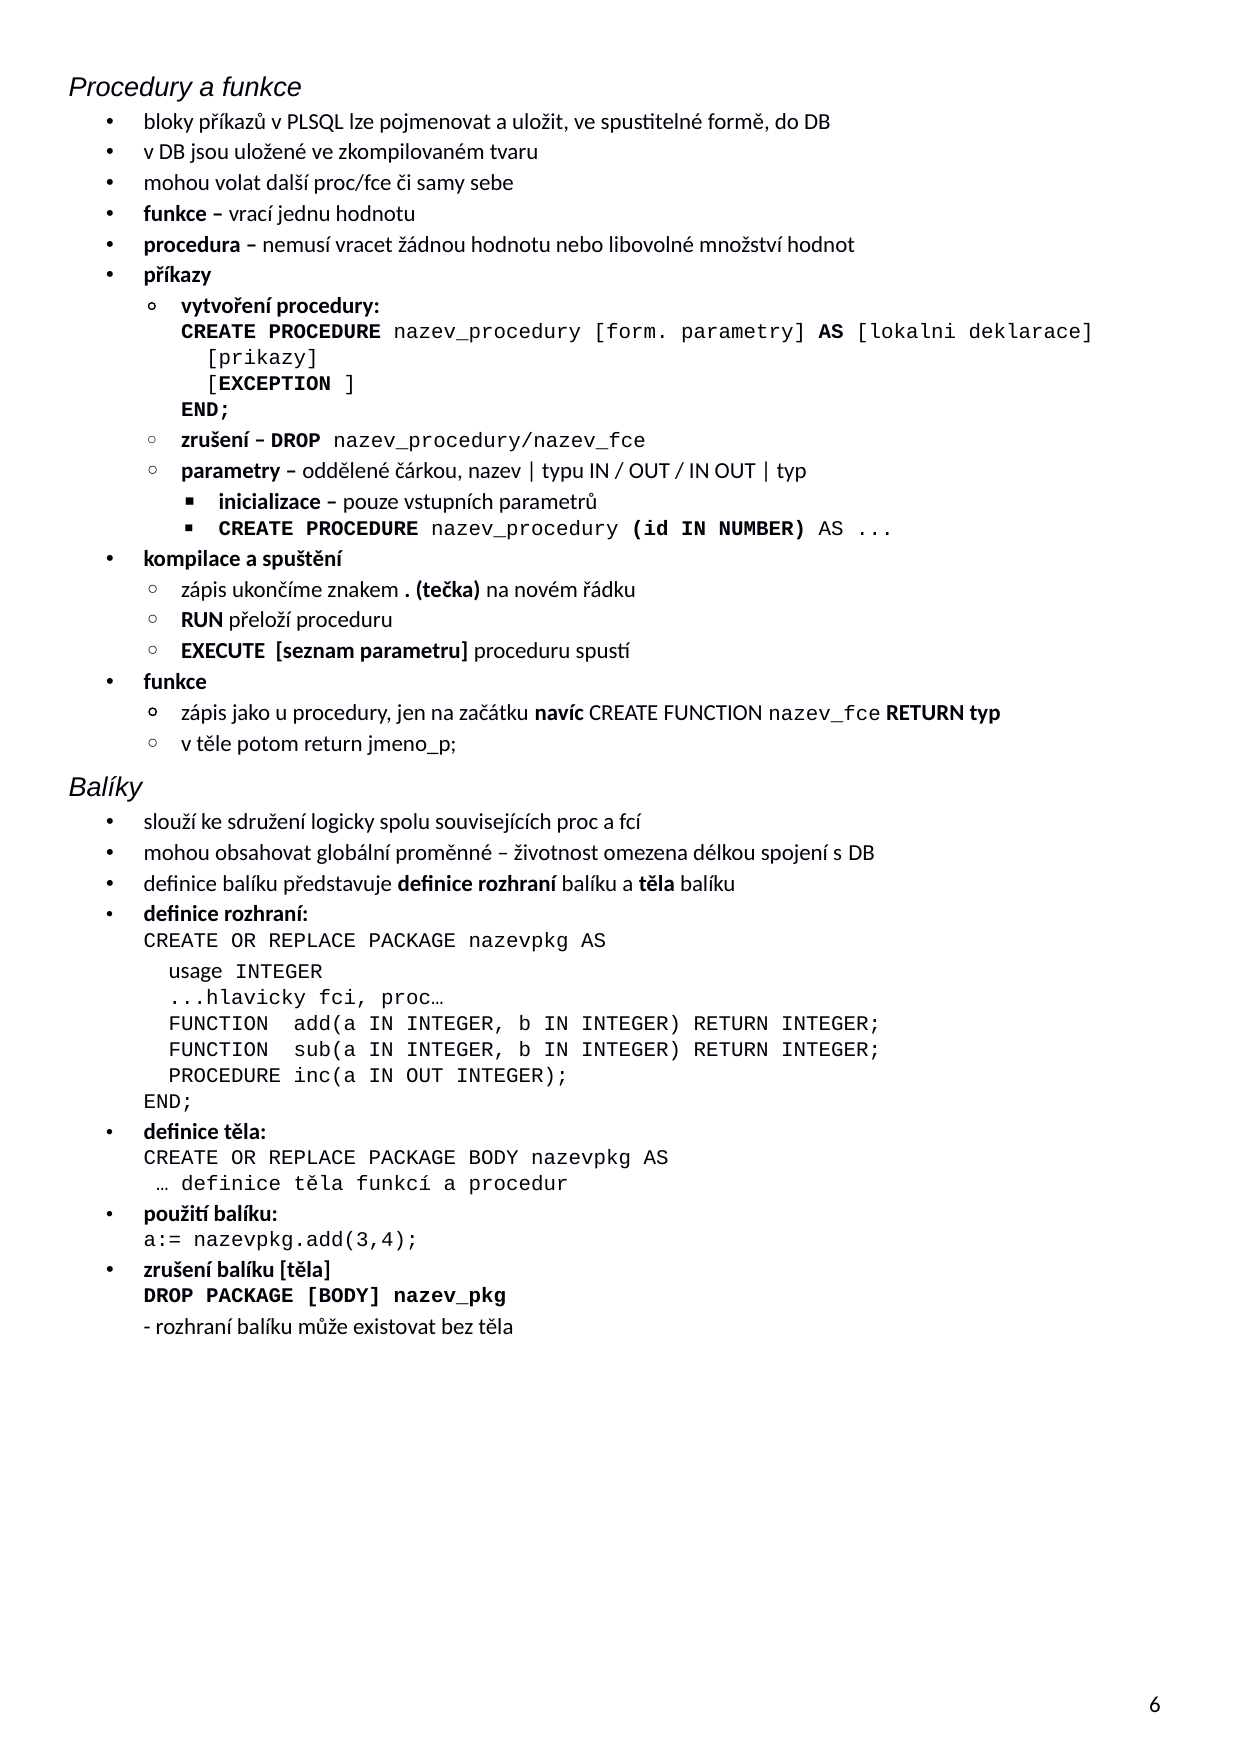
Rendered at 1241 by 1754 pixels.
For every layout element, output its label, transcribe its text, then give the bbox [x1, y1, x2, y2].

list v DB jsou uložené ve zkompilovaném tvaru [106, 137, 1161, 166]
list mohou obsahovat globální proměnné – životnost omezena délkou spojení s DB [106, 838, 1161, 866]
list v těle potom return jmeno_p; [143, 729, 1161, 757]
list zrušení – DROP nazev_procedury/nazev_fce [143, 425, 1161, 454]
list CREATE PROCEDURE nazev_procedury (id IN NUMBER) AS ... [181, 518, 1161, 542]
list zrušení balíku [těla] DROP PACKAGE [BODY] nazev_pkg - rozhraní balíku může existovat bez těla [106, 1255, 1161, 1340]
list vytvoření procedury: CREATE PROCEDURE nazev_procedury [form. parametry] AS [lokalni deklarace] [prikazy] [EXCEPTION ] END; [143, 291, 1161, 423]
list funkce [106, 667, 1161, 695]
list slouží ke sdružení logicky spolu souvisejících proc a fcí [106, 807, 1161, 835]
list RUN přeloží proceduru [143, 605, 1161, 633]
list kompilace a spuštění [106, 544, 1161, 572]
list definice těla: CREATE OR REPLACE PACKAGE BODY nazevpkg AS … definice těla funkcí a procedur [106, 1117, 1161, 1197]
list procedura – nemusí vracet žádnou hodnotu nebo libovolné množství hodnot [106, 230, 1161, 258]
list příkazy [106, 260, 1161, 288]
list bloky příkazů v PLSQL lze pojmenovat a uložit, ve spustitelné formě, do DB [106, 107, 1161, 135]
list definice rozhraní: CREATE OR REPLACE PACKAGE nazevpkg AS usage INTEGER ...hlavicky fci, proc… FUNCTION add(a IN INTEGER, b IN INTEGER) RETURN INTEGER; FUNCTION sub(a IN INTEGER, b IN INTEGER) RETURN INTEGER; PROCEDURE inc(a IN OUT INTEGER); END; [106, 899, 1161, 1114]
list mohou volat další proc/fce či samy sebe [106, 168, 1161, 196]
list zápis jako u procedury, jen na začátku navíc CREATE FUNCTION nazev_fce RETURN typ [143, 698, 1161, 726]
subtitle Procedury a funkce [68, 71, 1161, 102]
list zápis ukončíme znakem . (tečka) na novém řádku [143, 575, 1161, 603]
list definice balíku představuje definice rozhraní balíku a těla balíku [106, 869, 1161, 897]
list inicializace – pouze vstupních parametrů [181, 487, 1161, 515]
list použití balíku: a:= nazevpkg.add(3,4); [106, 1199, 1161, 1253]
list EXECUTE [seznam parametru] proceduru spustí [143, 636, 1161, 664]
subtitle Balíky [68, 771, 1161, 803]
list parametry – oddělené čárkou, nazev | typu IN / OUT / IN OUT | typ [143, 457, 1161, 484]
list funkce – vrací jednu hodnotu [106, 199, 1161, 227]
